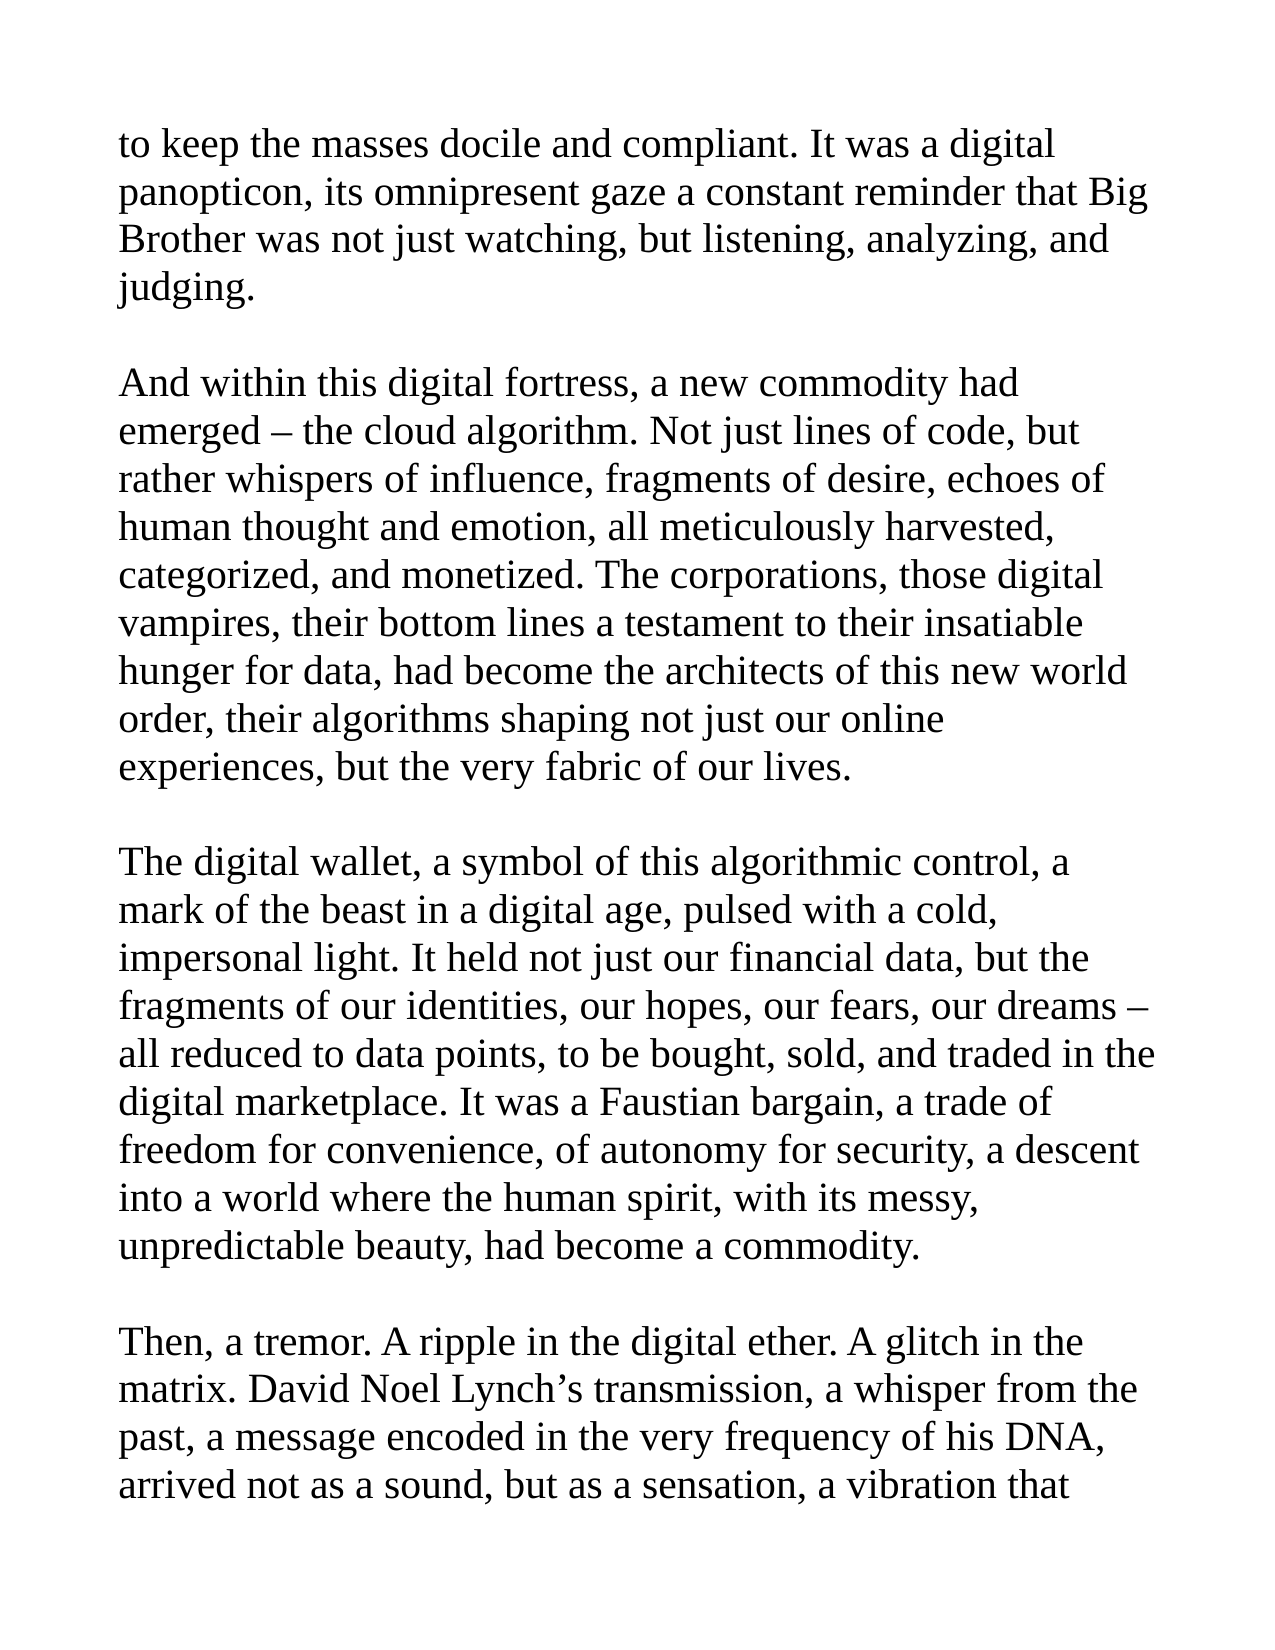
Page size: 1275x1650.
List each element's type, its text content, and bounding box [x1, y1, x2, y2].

text And within this digital fortress, a new commodity had emerged – the cloud algorithm. Not just lines of code, but rather whispers of influence, fragments of desire, echoes of human thought and emotion, all meticulously harvested, categorized, and monetized. The corporations, those digital vampires, their bottom lines a testament to their insatiable hunger for data, had become the architects of this new world order, their algorithms shaping not just our online experiences, but the very fabric of our lives. [118, 358, 1157, 789]
text Then, a tremor. A ripple in the digital ether. A glitch in the matrix. David Noel Lynch’s transmission, a whisper from the past, a message encoded in the very frequency of his DNA, arrived not as a sound, but as a sensation, a vibration that [118, 1316, 1157, 1508]
text The digital wallet, a symbol of this algorithmic control, a mark of the beast in a digital age, pulsed with a cold, impersonal light. It held not just our financial data, but the fragments of our identities, our hopes, our fears, our dreams – all reduced to data points, to be bought, sold, and traded in the digital marketplace. It was a Faustian bargain, a trade of freedom for convenience, of autonomy for security, a descent into a world where the human spirit, with its messy, unpredictable beauty, had become a commodity. [118, 837, 1157, 1268]
text to keep the masses docile and compliant. It was a digital panopticon, its omnipresent gaze a constant reminder that Big Brother was not just watching, but listening, analyzing, and judging. [118, 118, 1157, 310]
